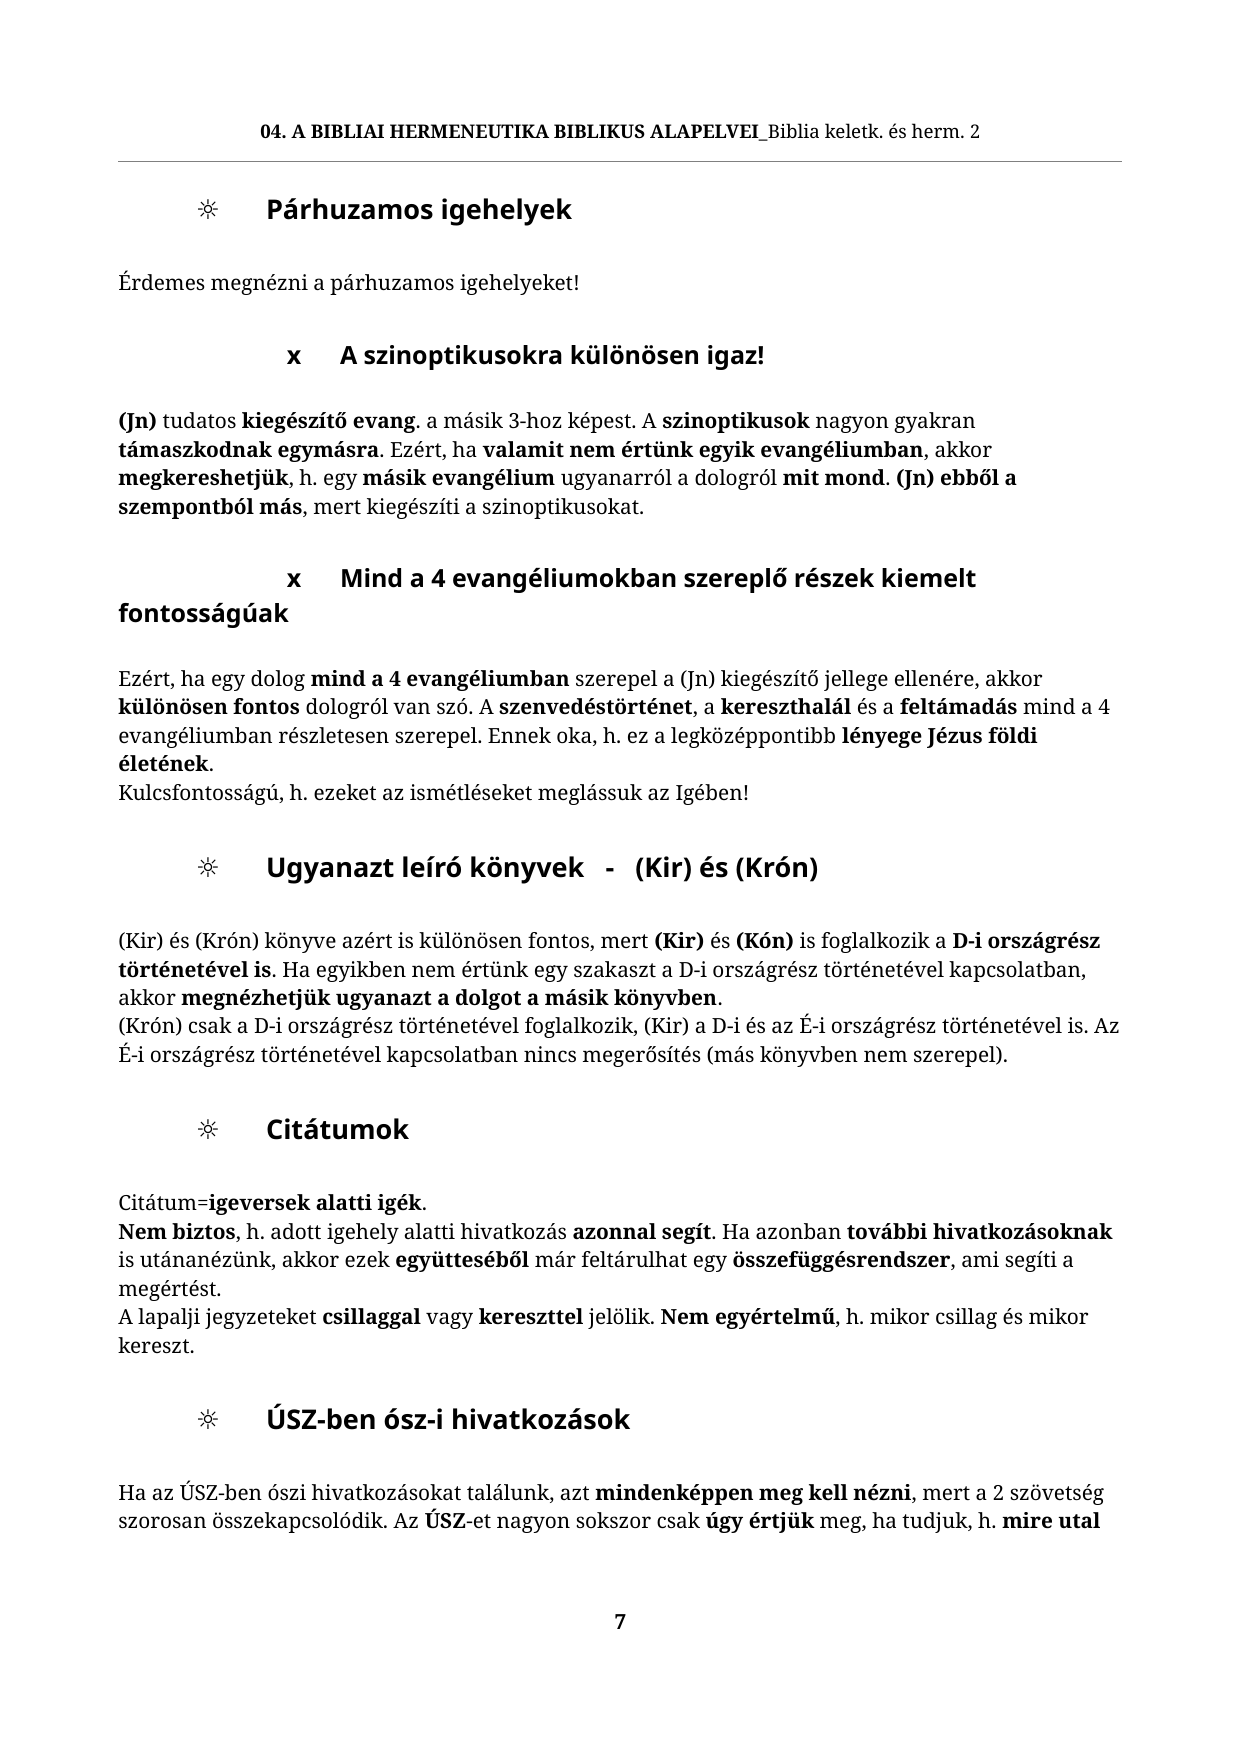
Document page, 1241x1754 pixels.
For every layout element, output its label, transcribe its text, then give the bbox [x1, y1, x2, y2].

text Ezért, ha egy dolog mind a 4 evangéliumban szerepel a (Jn) kiegészítő jellege ellenére, akkor különösen fontos dologról van szó. A szenvedéstörténet, a kereszthalál és a feltámadás mind a 4 evangéliumban részletesen szerepel. Ennek oka, h. ez a legközéppontibb lényege Jézus földi életének. [118, 664, 1122, 778]
subtitle Ugyanazt leíró könyvek - (Kir) és (Krón) [118, 848, 1122, 885]
text (Jn) tudatos kiegészítő evang. a másik 3-hoz képest. A szinoptikusok nagyon gyakran támaszkodnak egymásra. Ezért, ha valamit nem értünk egyik evangéliumban, akkor megkereshetjük, h. egy másik evangélium ugyanarról a dologról mit mond. (Jn) ebből a szempontból más, mert kiegészíti a szinoptikusokat. [118, 406, 1122, 520]
subtitle ÚSZ-ben ósz-i hivatkozások [118, 1400, 1122, 1437]
subtitle Mind a 4 evangéliumokban szereplő részek kiemelt fontosságúak [118, 561, 1122, 629]
text A lapalji jegyzeteket csillaggal vagy kereszttel jelölik. Nem egyértelmű, h. mikor csillag és mikor kereszt. [118, 1302, 1122, 1388]
text Citátum=igeversek alatti igék. Nem biztos, h. adott igehely alatti hivatkozás azonnal segít. Ha azonban további hivatkozásoknak is utánanézünk, akkor ezek együtteséből már feltárulhat egy összefüggésrendszer, ami segíti a megértést. [118, 1188, 1122, 1302]
text Kulcsfontosságú, h. ezeket az ismétléseket meglássuk az Igében! [118, 778, 1122, 806]
text Érdemes megnézni a párhuzamos igehelyeket! [118, 268, 1122, 297]
subtitle Citátumok [118, 1111, 1122, 1148]
subtitle A szinoptikusokra különösen igaz! [118, 338, 1122, 372]
text Ha az ÚSZ-ben ószi hivatkozásokat találunk, azt mindenképpen meg kell nézni, mert a 2 szövetség szorosan összekapcsolódik. Az ÚSZ-et nagyon sokszor csak úgy értjük meg, ha tudjuk, h. mire utal [118, 1478, 1122, 1535]
text (Kir) és (Krón) könyve azért is különösen fontos, mert (Kir) és (Kón) is foglalkozik a D-i országrész történetével is. Ha egyikben nem értünk egy szakaszt a D-i országrész történetével kapcsolatban, akkor megnézhetjük ugyanazt a dolgot a másik könyvben. [118, 926, 1122, 1012]
subtitle Párhuzamos igehelyek [118, 191, 1122, 227]
text (Krón) csak a D-i országrész történetével foglalkozik, (Kir) a D-i és az É-i országrész történetével is. Az É-i országrész történetével kapcsolatban nincs megerősítés (más könyvben nem szerepel). [118, 1012, 1122, 1068]
